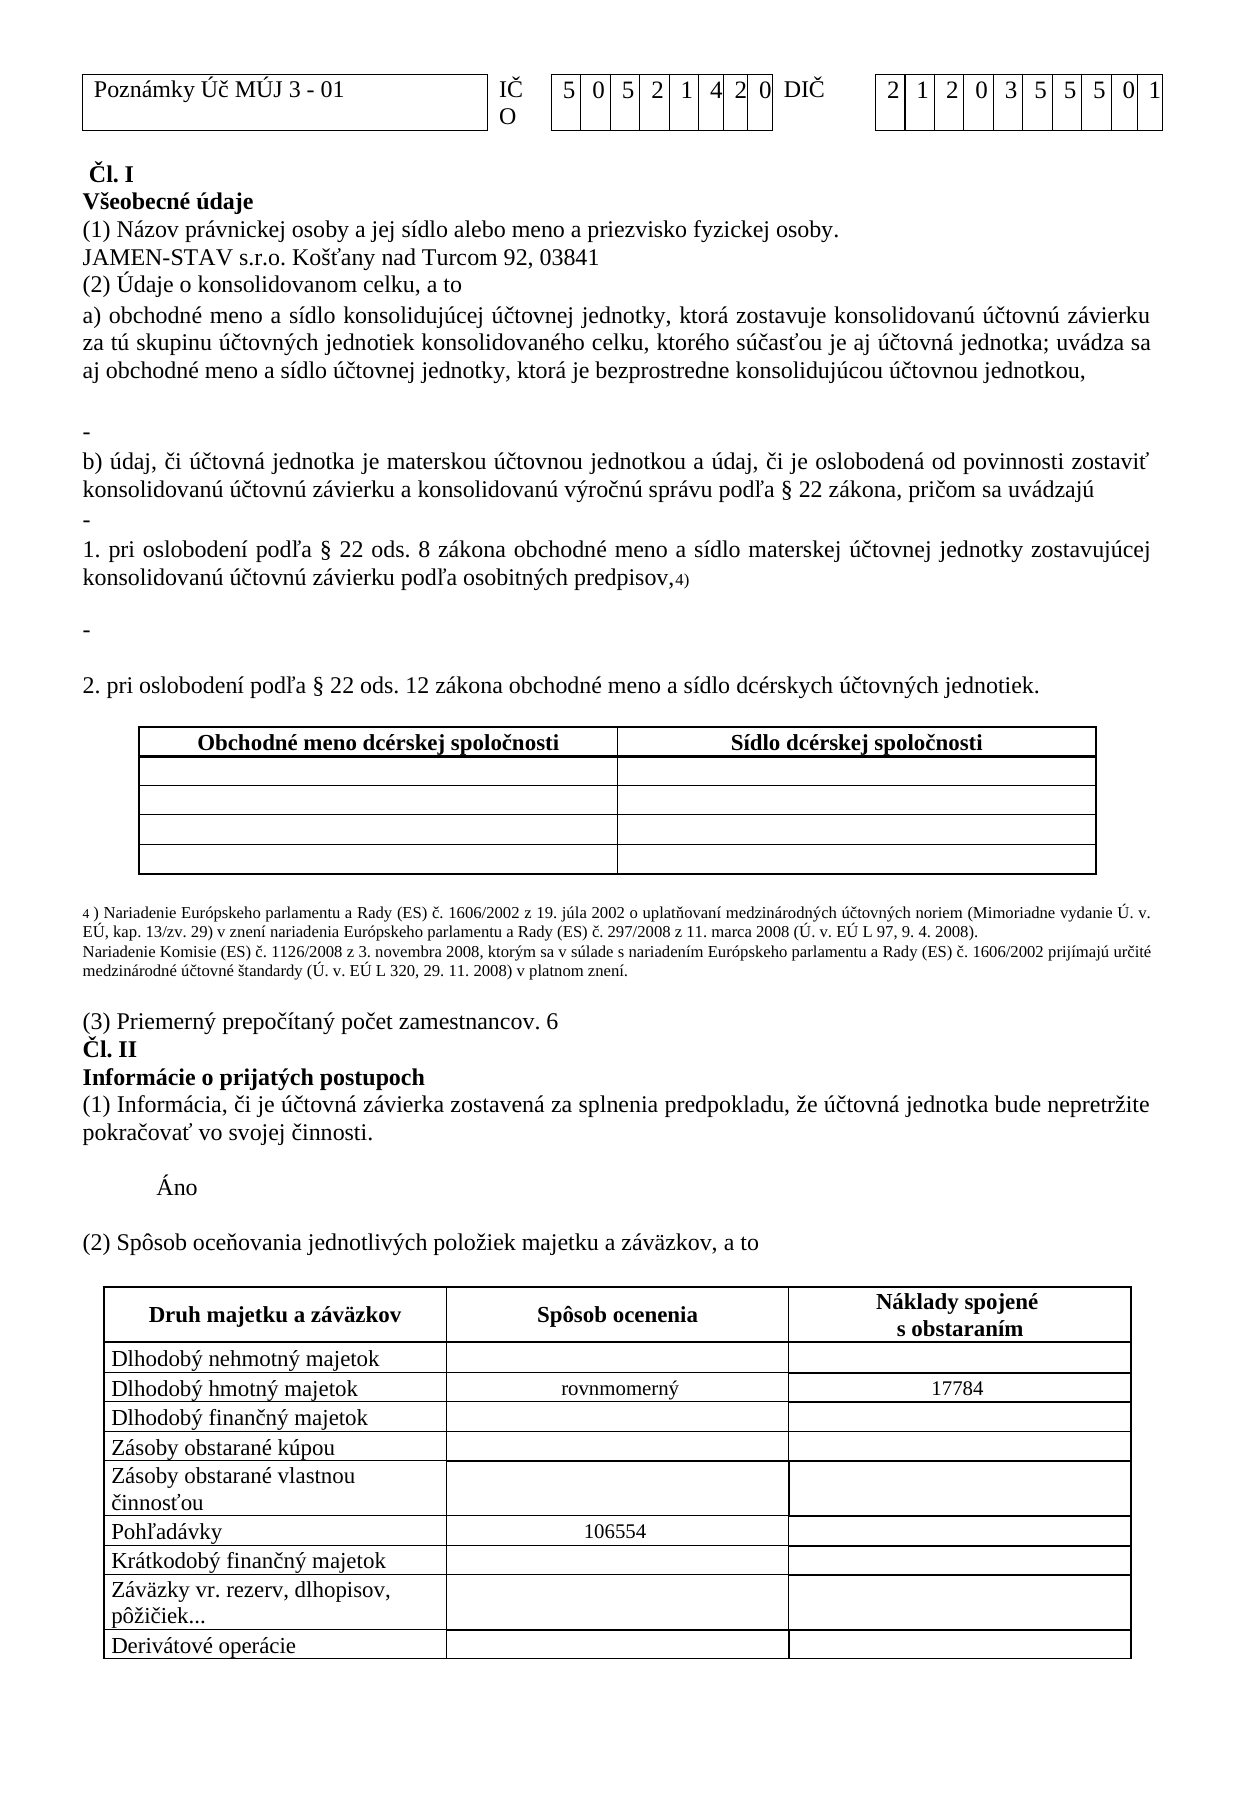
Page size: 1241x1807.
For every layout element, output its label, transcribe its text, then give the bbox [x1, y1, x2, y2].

table_cell 17784 [789, 1374, 1130, 1401]
table_cell [447, 1432, 788, 1460]
table_cell [789, 1517, 1130, 1544]
text a) obchodné meno a sídlo konsolidujúcej účtovnej jednotky, ktorá zostavuje konsolidovanú účtovnú závierku za tú skupinu účtovných jednotiek konsolidovaného celku, ktorého súčasťou je aj účtovná jednotka; uvádza sa aj obchodné meno a sídlo účtovnej jednotky, ktorá je bezprostredne konsolidujúcou účtovnou jednotkou, [82, 301, 1152, 383]
text - [82, 417, 1152, 444]
table_cell [447, 1462, 788, 1515]
text Nariadenie Komisie (ES) č. 1126/2008 z 3. novembra 2008, ktorým sa v súlade s nariadením Európskeho parlamentu a Rady (ES) č. 1606/2002 prijímajú určité medzinárodné účtovné štandardy (Ú. v. EÚ L 320, 29. 11. 2008) v platnom znení. [82, 941, 1152, 980]
table_cell Krátkodobý finančný majetok [105, 1546, 446, 1574]
text - [82, 616, 1152, 643]
text (1) Názov právnickej osoby a jej sídlo alebo meno a priezvisko fyzickej osoby. [82, 215, 1152, 243]
text Čl. II [82, 1035, 1152, 1062]
text b) údaj, či účtovná jednotka je materskou účtovnou jednotkou a údaj, či je oslobodená od povinnosti zostaviť konsolidovanú účtovnú závierku a konsolidovanú výročnú správu podľa § 22 zákona, pričom sa uvádzajú [82, 447, 1152, 502]
table_cell [618, 815, 1095, 844]
text 2. pri oslobodení podľa § 22 ods. 12 zákona obchodné meno a sídlo dcérskych účtovných jednotiek. [82, 671, 1152, 698]
text 1. pri oslobodení podľa § 22 ods. 8 zákona obchodné meno a sídlo materskej účtovnej jednotky zostavujúcej konsolidovanú účtovnú závierku podľa osobitných predpisov,4) [82, 536, 1152, 591]
table_cell [140, 845, 617, 873]
table_cell [618, 786, 1095, 814]
table_cell Pohľadávky [105, 1516, 446, 1544]
text Čl. I [82, 160, 1152, 187]
table_cell Zásoby obstarané kúpou [105, 1432, 446, 1460]
table_cell [789, 1403, 1130, 1431]
table_cell Zásoby obstarané vlastnou činnosťou [105, 1461, 446, 1515]
table_cell [447, 1343, 788, 1372]
text (3) Priemerný prepočítaný počet zamestnancov. 6 [82, 1007, 1152, 1035]
table_cell Dlhodobý finančný majetok [105, 1402, 446, 1431]
table_header Náklady spojené s obstaraním [789, 1288, 1130, 1341]
table_cell rovnmomerný [447, 1373, 788, 1401]
table_cell 106554 [447, 1516, 788, 1544]
text Áno [82, 1173, 1152, 1201]
text 4 ) Nariadenie Európskeho parlamentu a Rady (ES) č. 1606/2002 z 19. júla 2002 o uplatňovaní medzinárodných účtovných noriem (Mimoriadne vydanie Ú. v. EÚ, kap. 13/zv. 29) v znení nariadenia Európskeho parlamentu a Rady (ES) č. 297/2008 z 11. marca 2008 (Ú. v. EÚ L 97, 9. 4. 2008). [82, 903, 1152, 941]
table_cell [140, 815, 617, 844]
text JAMEN-STAV s.r.o. Košťany nad Turcom 92, 03841 [82, 243, 1152, 270]
text Všeobecné údaje [82, 187, 1152, 215]
table_cell [140, 786, 617, 814]
table_cell [447, 1575, 788, 1629]
table_cell Dlhodobý hmotný majetok [105, 1373, 446, 1401]
table_header Obchodné meno dcérskej spoločnosti [140, 728, 617, 755]
table_header Sídlo dcérskej spoločnosti [618, 728, 1095, 755]
table_header Druh majetku a záväzkov [105, 1288, 446, 1341]
table_cell [140, 758, 617, 785]
text (1) Informácia, či je účtovná závierka zostavená za splnenia predpokladu, že účtovná jednotka bude nepretržite pokračovať vo svojej činnosti. [82, 1090, 1152, 1145]
table_cell Derivátové operácie [105, 1630, 446, 1658]
text (2) Spôsob oceňovania jednotlivých položiek majetku a záväzkov, a to [82, 1228, 1152, 1256]
table_cell Záväzky vr. rezerv, dlhopisov, pôžičiek... [105, 1575, 446, 1629]
table_cell [618, 845, 1095, 873]
text (2) Údaje o konsolidovanom celku, a to [82, 270, 1152, 298]
table_cell [447, 1546, 788, 1574]
table_cell [618, 758, 1095, 785]
text - [82, 505, 1152, 533]
table_cell [790, 1462, 1130, 1515]
table_cell [790, 1631, 1130, 1658]
table_header Spôsob ocenenia [447, 1288, 788, 1341]
table_cell [789, 1547, 1130, 1574]
table_cell [789, 1343, 1130, 1372]
table_cell [789, 1576, 1130, 1629]
table_cell [447, 1631, 788, 1658]
table_cell Dlhodobý nehmotný majetok [105, 1343, 446, 1372]
table_cell [447, 1402, 788, 1431]
text Informácie o prijatých postupoch [82, 1062, 1152, 1090]
table_cell [789, 1432, 1130, 1460]
